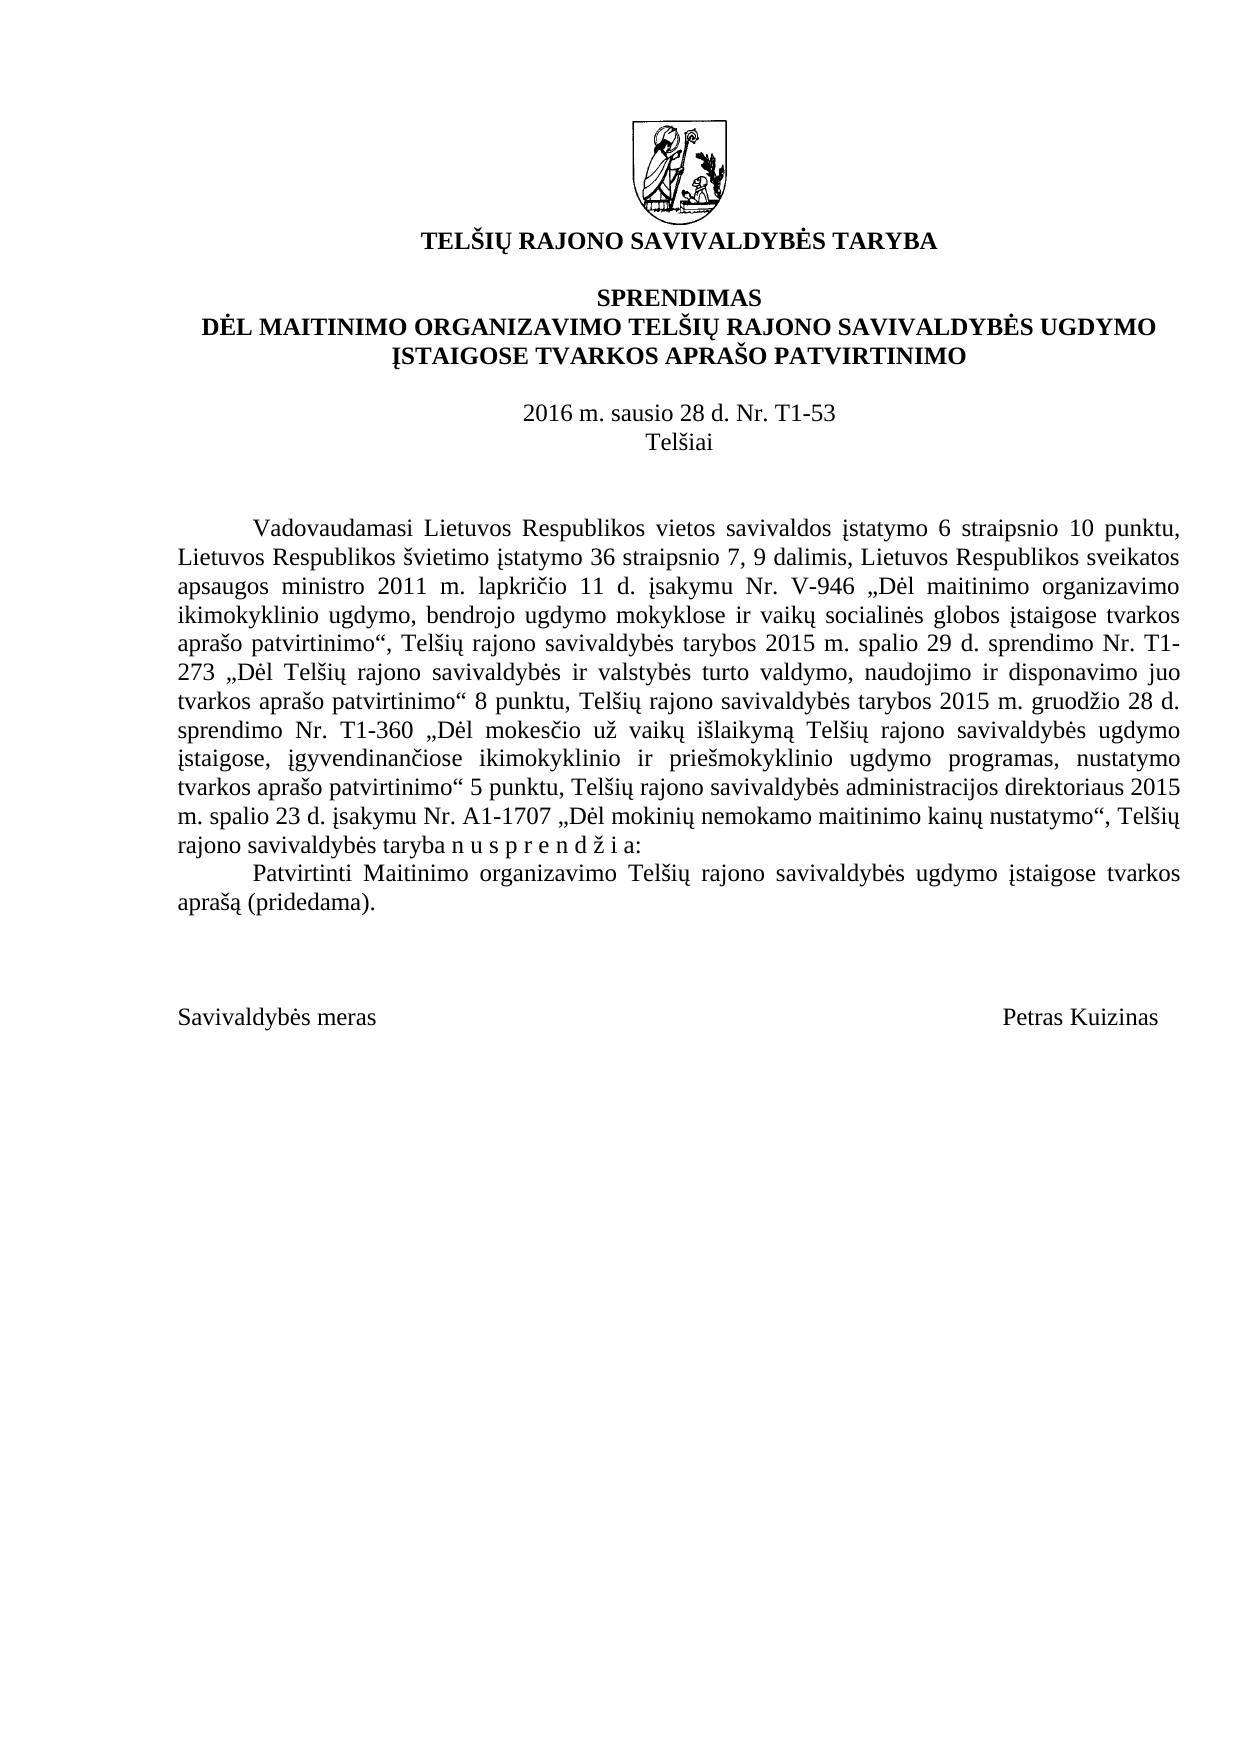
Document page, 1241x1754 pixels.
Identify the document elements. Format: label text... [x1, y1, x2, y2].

text SPRENDIMAS [177, 283, 1181, 312]
text Vadovaudamasi Lietuvos Respublikos vietos savivaldos įstatymo 6 straipsnio 10 punktu, Lietuvos Respublikos švietimo įstatymo 36 straipsnio 7, 9 dalimis, Lietuvos Respublikos sveikatos apsaugos ministro 2011 m. lapkričio 11 d. įsakymu Nr. V-946 „Dėl maitinimo organizavimo ikimokyklinio ugdymo, bendrojo ugdymo mokyklose ir vaikų socialinės globos įstaigose tvarkos aprašo patvirtinimo“, Telšių rajono savivaldybės tarybos 2015 m. spalio 29 d. sprendimo Nr. T1-273 „Dėl Telšių rajono savivaldybės ir valstybės turto valdymo, naudojimo ir disponavimo juo tvarkos aprašo patvirtinimo“ 8 punktu, Telšių rajono savivaldybės tarybos 2015 m. gruodžio 28 d. sprendimo Nr. T1-360 „Dėl mokesčio už vaikų išlaikymą Telšių rajono savivaldybės ugdymo įstaigose, įgyvendinančiose ikimokyklinio ir priešmokyklinio ugdymo programas, nustatymo tvarkos aprašo patvirtinimo“ 5 punktu, Telšių rajono savivaldybės administracijos direktoriaus 2015 m. spalio 23 d. įsakymu Nr. A1-1707 „Dėl mokinių nemokamo maitinimo kainų nustatymo“, Telšių rajono savivaldybės taryba n u s p r e n d ž i a: [177, 513, 1181, 858]
text Savivaldybės meras Petras Kuizinas [177, 1002, 1181, 1031]
text Patvirtinti Maitinimo organizavimo Telšių rajono savivaldybės ugdymo įstaigose tvarkos aprašą (pridedama). [177, 858, 1181, 916]
text 2016 m. sausio 28 d. Nr. T1-53 [177, 398, 1181, 427]
text Telšiai [177, 427, 1181, 456]
text DĖL MAITINIMO ORGANIZAVIMO TELŠIŲ RAJONO SAVIVALDYBĖS UGDYMO ĮSTAIGOSE TVARKOS APRAŠO PATVIRTINIMO [177, 312, 1181, 370]
text TELŠIŲ RAJONO SAVIVALDYBĖS TARYBA [177, 226, 1181, 255]
